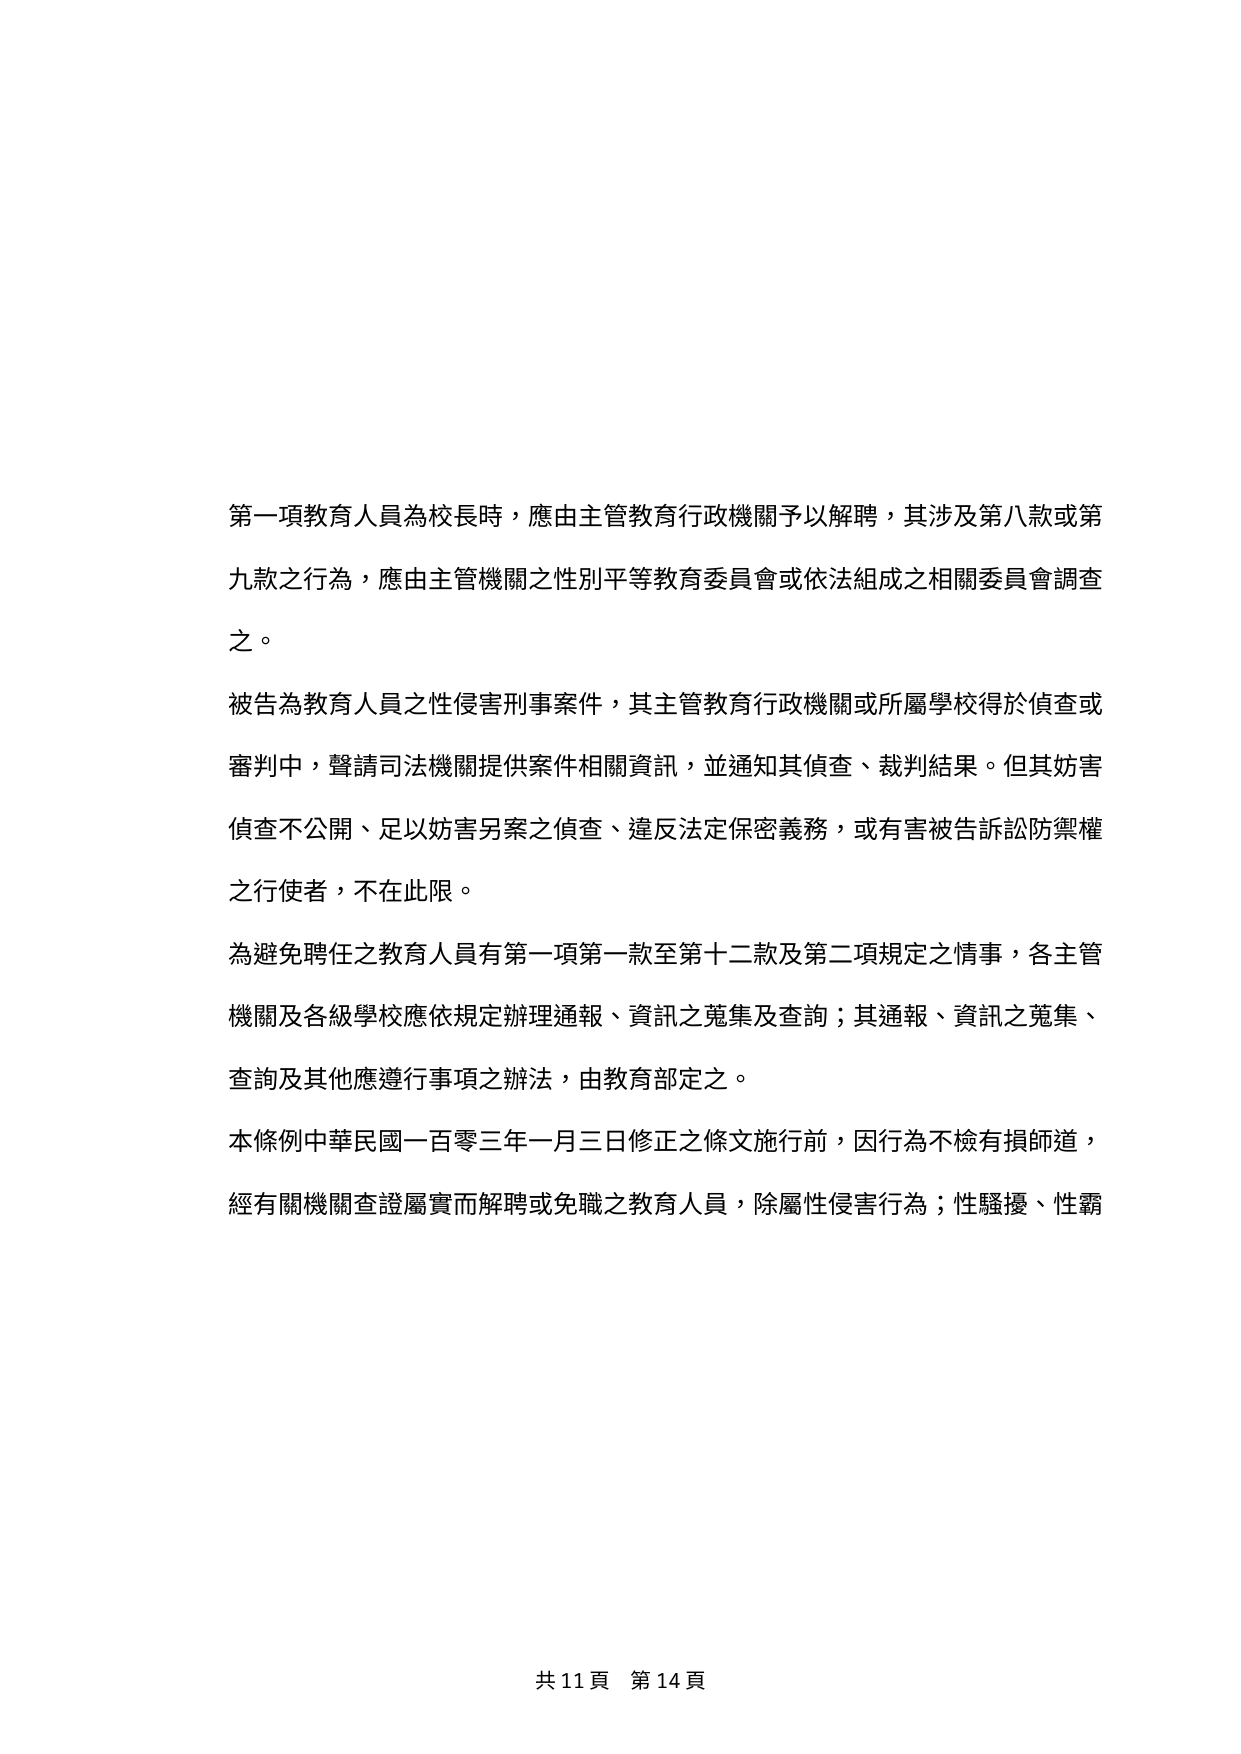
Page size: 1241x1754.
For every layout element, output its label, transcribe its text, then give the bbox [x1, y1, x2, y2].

text 為避免聘任之教育人員有第一項第一款至第十二款及第二項規定之情事，各主管機關及各級學校應依規定辦理通報、資訊之蒐集及查詢；其通報、資訊之蒐集、查詢及其他應遵行事項之辦法，由教育部定之。 [229, 911, 1122, 1098]
text 被告為教育人員之性侵害刑事案件，其主管教育行政機關或所屬學校得於偵查或審判中，聲請司法機關提供案件相關資訊，並通知其偵查、裁判結果。但其妨害偵查不公開、足以妨害另案之偵查、違反法定保密義務，或有害被告訴訟防禦權之行使者，不在此限。 [229, 661, 1122, 911]
text 本條例中華民國一百零三年一月三日修正之條文施行前，因行為不檢有損師道，經有關機關查證屬實而解聘或免職之教育人員，除屬性侵害行為；性騷擾、性霸 [229, 1098, 1122, 1223]
text 第一項教育人員為校長時，應由主管教育行政機關予以解聘，其涉及第八款或第九款之行為，應由主管機關之性別平等教育委員會或依法組成之相關委員會調查之。 [229, 473, 1122, 661]
